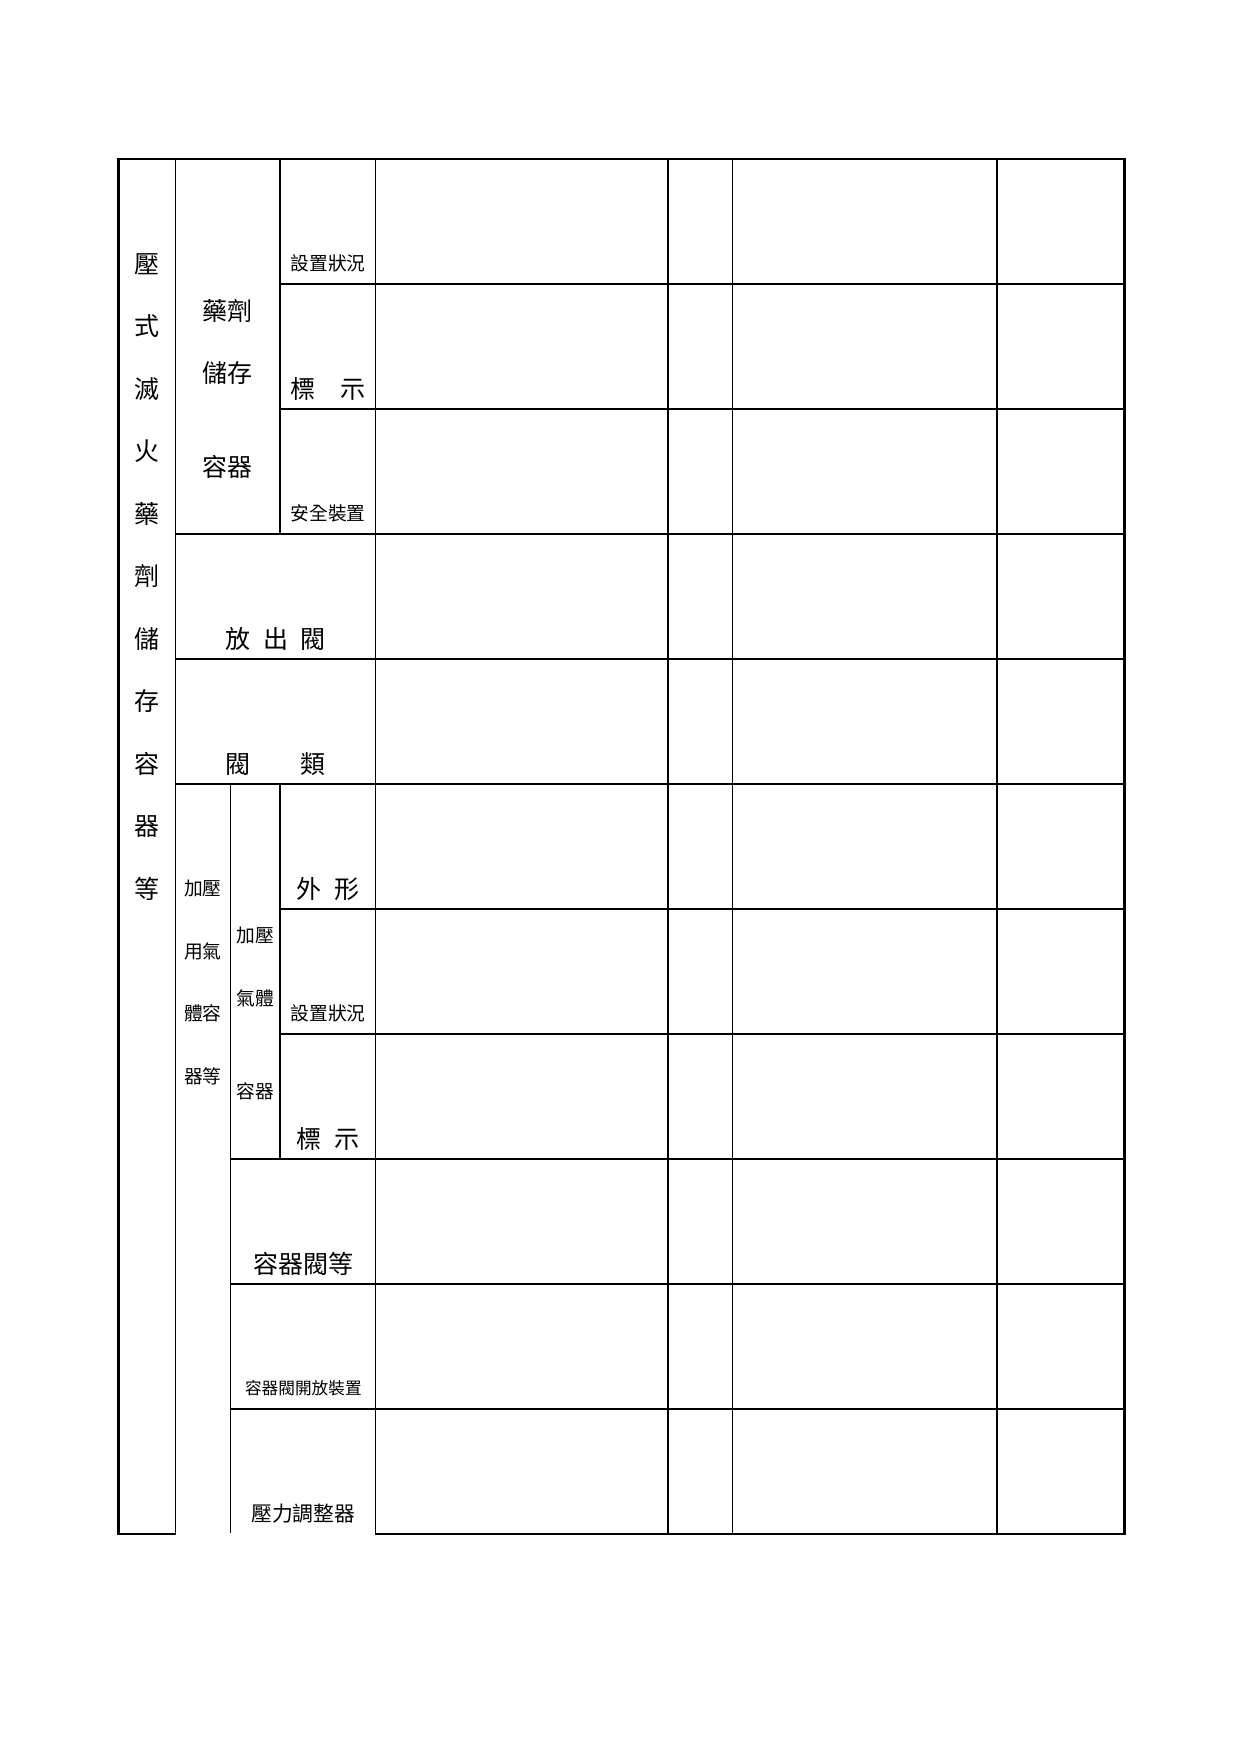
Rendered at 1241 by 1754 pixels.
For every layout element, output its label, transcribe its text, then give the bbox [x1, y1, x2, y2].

table_cell 容器閥等 [231, 1160, 375, 1283]
table_cell [998, 785, 1123, 908]
table_cell 藥劑 儲存 容器 [176, 160, 279, 533]
table_cell [669, 160, 732, 283]
table_cell [376, 410, 667, 533]
table_cell [733, 160, 996, 283]
table_cell 安全裝置 [281, 410, 375, 533]
table_cell 設置狀況 [281, 910, 375, 1033]
table_cell [998, 1035, 1123, 1158]
table_cell [376, 910, 667, 1033]
table_cell [376, 660, 667, 783]
table_cell [669, 1410, 732, 1533]
table_cell [669, 1160, 732, 1283]
table_cell [669, 1035, 732, 1158]
table_cell 壓力調整器 [231, 1410, 375, 1533]
table_cell [733, 1160, 996, 1283]
table_cell [669, 285, 732, 408]
table_cell [998, 410, 1123, 533]
table_cell [376, 1035, 667, 1158]
table_cell [376, 535, 667, 658]
table_cell [376, 1410, 667, 1533]
table_cell [998, 160, 1123, 283]
table_cell 閥 類 [176, 660, 375, 783]
table_cell 加壓 氣體 容器 [231, 785, 279, 1158]
table_cell 外 形 [281, 785, 375, 908]
table_cell [376, 1160, 667, 1283]
table_cell 壓 式 滅 火 藥 劑 儲 存 容 器 等 [120, 160, 175, 1533]
table_cell [733, 410, 996, 533]
table_cell 容器閥開放裝置 [231, 1285, 375, 1408]
table_cell [376, 785, 667, 908]
table_cell [669, 910, 732, 1033]
table_cell [733, 1410, 996, 1533]
table_cell [376, 285, 667, 408]
table_cell [669, 1285, 732, 1408]
table_cell [733, 910, 996, 1033]
table_cell [733, 1285, 996, 1408]
table_cell [669, 535, 732, 658]
table_cell [733, 535, 996, 658]
table_cell [733, 785, 996, 908]
table_cell [998, 1285, 1123, 1408]
table_cell [998, 535, 1123, 658]
table_cell 標 示 [281, 285, 375, 408]
table_cell 放 出 閥 [176, 535, 375, 658]
table_cell 加壓 用氣 體容 器等 [176, 785, 230, 1533]
table_cell [376, 160, 667, 283]
table_cell [669, 785, 732, 908]
table_cell [998, 1160, 1123, 1283]
table_cell [669, 660, 732, 783]
table_cell [669, 410, 732, 533]
table_cell [733, 1035, 996, 1158]
table_cell [998, 285, 1123, 408]
table_cell 設置狀況 [281, 160, 375, 283]
table_cell 標 示 [281, 1035, 375, 1158]
table_cell [733, 660, 996, 783]
table_cell [998, 660, 1123, 783]
table_cell [998, 1410, 1123, 1533]
table_cell [376, 1285, 667, 1408]
table_cell [733, 285, 996, 408]
table_cell [998, 910, 1123, 1033]
